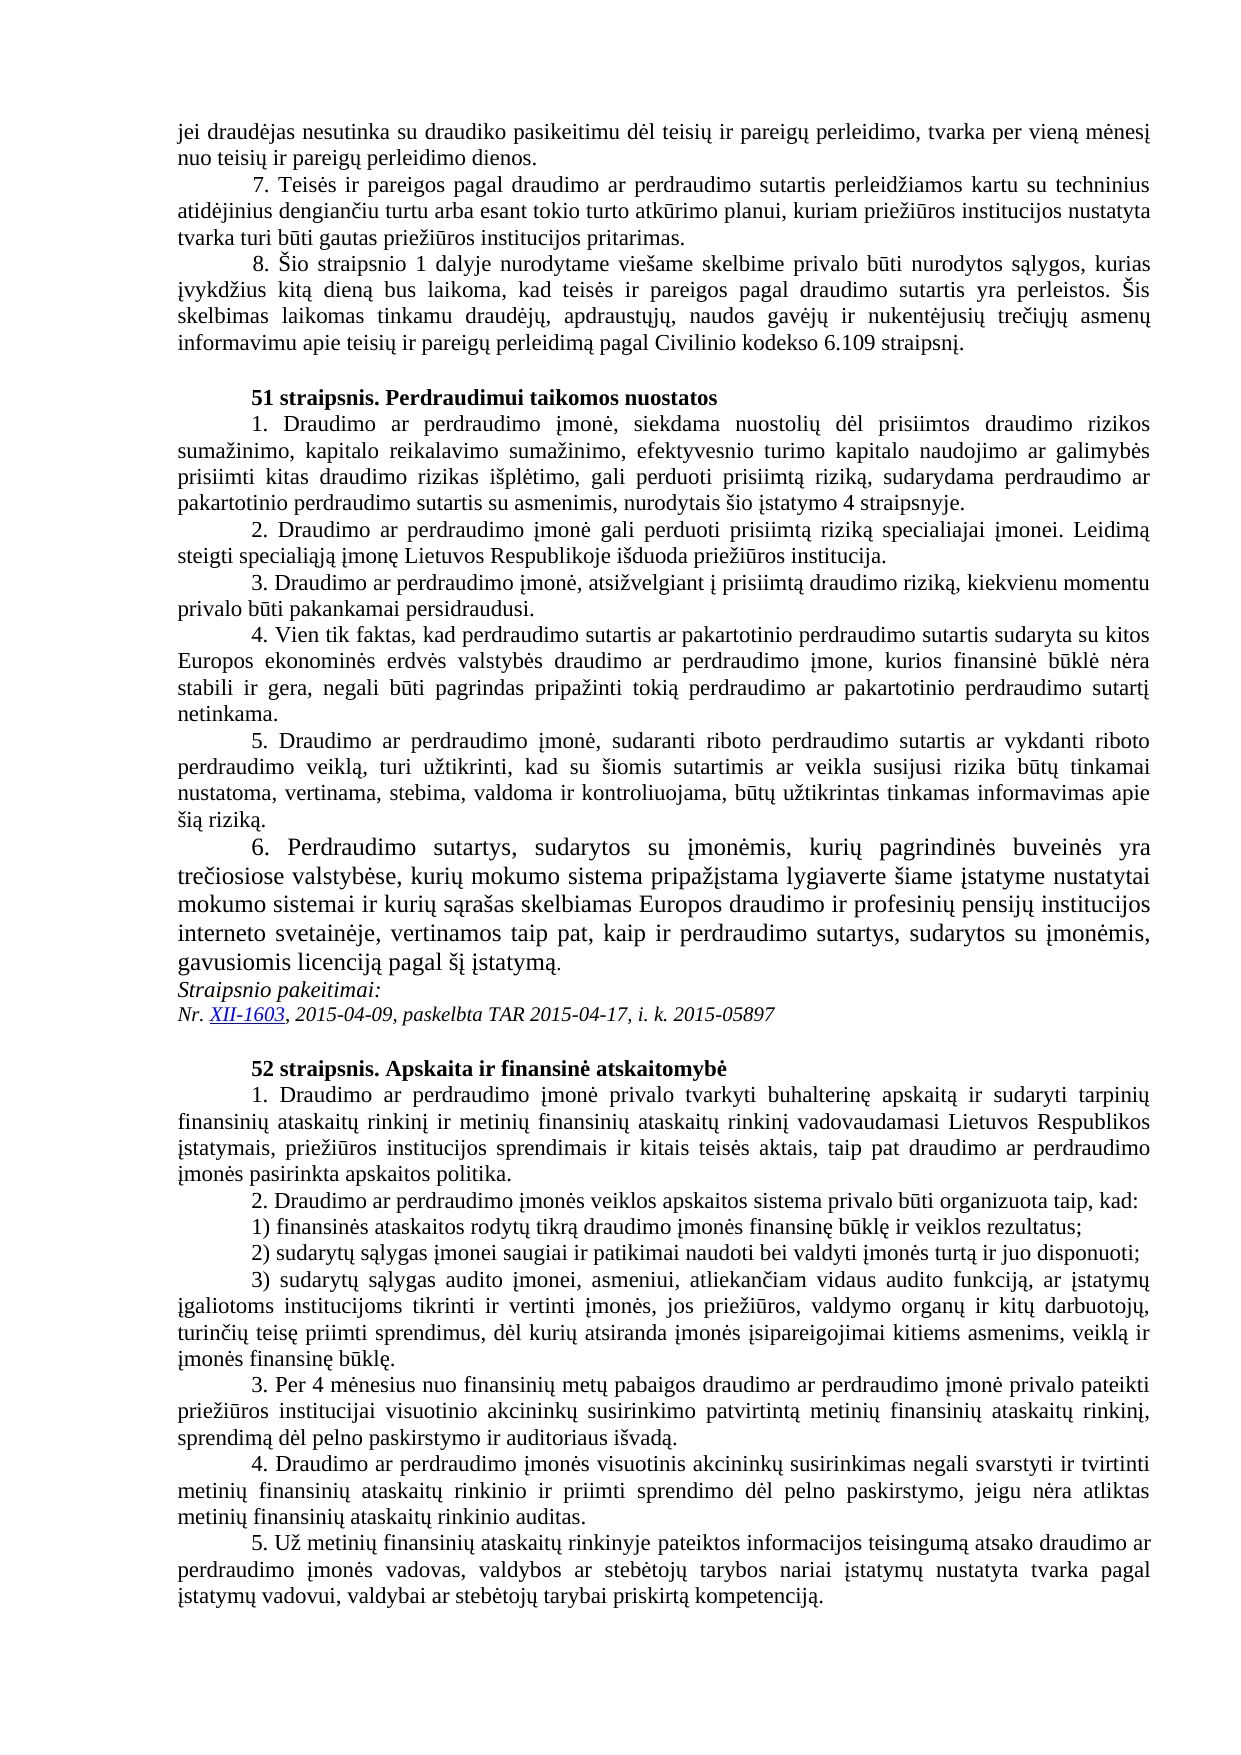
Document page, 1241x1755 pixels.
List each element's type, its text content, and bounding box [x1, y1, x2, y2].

text 2. Draudimo ar perdraudimo įmonės veiklos apskaitos sistema privalo būti organizuota taip, kad: [177, 1187, 1152, 1213]
text 5. Už metinių finansinių ataskaitų rinkinyje pateiktos informacijos teisingumą atsako draudimo ar perdraudimo įmonės vadovas, valdybos ar stebėtojų tarybos nariai įstatymų nustatyta tvarka pagal įstatymų vadovui, valdybai ar stebėtojų tarybai priskirtą kompetenciją. [177, 1529, 1152, 1608]
text 51 straipsnis. Perdraudimui taikomos nuostatos [177, 384, 1152, 410]
text 3) sudarytų sąlygas audito įmonei, asmeniui, atliekančiam vidaus audito funkciją, ar įstatymų įgaliotoms institucijoms tikrinti ir vertinti įmonės, jos priežiūros, valdymo organų ir kitų darbuotojų, turinčių teisę priimti sprendimus, dėl kurių atsiranda įmonės įsipareigojimai kitiems asmenims, veiklą ir įmonės finansinę būklę. [177, 1266, 1152, 1371]
text 4. Draudimo ar perdraudimo įmonės visuotinis akcininkų susirinkimas negali svarstyti ir tvirtinti metinių finansinių ataskaitų rinkinio ir priimti sprendimo dėl pelno paskirstymo, jeigu nėra atliktas metinių finansinių ataskaitų rinkinio auditas. [177, 1450, 1152, 1529]
text 2. Draudimo ar perdraudimo įmonė gali perduoti prisiimtą riziką specialiajai įmonei. Leidimą steigti specialiąją įmonę Lietuvos Respublikoje išduoda priežiūros institucija. [177, 516, 1152, 568]
text jei draudėjas nesutinka su draudiko pasikeitimu dėl teisių ir pareigų perleidimo, tvarka per vieną mėnesį nuo teisių ir pareigų perleidimo dienos. [177, 118, 1152, 171]
text 7. Teisės ir pareigos pagal draudimo ar perdraudimo sutartis perleidžiamos kartu su techninius atidėjinius dengiančiu turtu arba esant tokio turto atkūrimo planui, kuriam priežiūros institucijos nustatyta tvarka turi būti gautas priežiūros institucijos pritarimas. [177, 171, 1152, 250]
text 5. Draudimo ar perdraudimo įmonė, sudaranti riboto perdraudimo sutartis ar vykdanti riboto perdraudimo veiklą, turi užtikrinti, kad su šiomis sutartimis ar veikla susijusi rizika būtų tinkamai nustatoma, vertinama, stebima, valdoma ir kontroliuojama, būtų užtikrintas tinkamas informavimas apie šią riziką. [177, 727, 1152, 832]
text 6. Perdraudimo sutartys, sudarytos su įmonėmis, kurių pagrindinės buveinės yra trečiosiose valstybėse, kurių mokumo sistema pripažįstama lygiaverte šiame įstatyme nustatytai mokumo sistemai ir kurių sąrašas skelbiamas Europos draudimo ir profesinių pensijų institucijos interneto svetainėje, vertinamos taip pat, kaip ir perdraudimo sutartys, sudarytos su įmonėmis, gavusiomis licenciją pagal šį įstatymą. [177, 832, 1152, 976]
text 2) sudarytų sąlygas įmonei saugiai ir patikimai naudoti bei valdyti įmonės turtą ir juo disponuoti; [177, 1239, 1152, 1266]
text Nr. XII-1603, 2015-04-09, paskelbta TAR 2015-04-17, i. k. 2015-05897 [177, 1002, 1152, 1026]
text 8. Šio straipsnio 1 dalyje nurodytame viešame skelbime privalo būti nurodytos sąlygos, kurias įvykdžius kitą dieną bus laikoma, kad teisės ir pareigos pagal draudimo sutartis yra perleistos. Šis skelbimas laikomas tinkamu draudėjų, apdraustųjų, naudos gavėjų ir nukentėjusių trečiųjų asmenų informavimu apie teisių ir pareigų perleidimą pagal Civilinio kodekso 6.109 straipsnį. [177, 250, 1152, 355]
text 1. Draudimo ar perdraudimo įmonė privalo tvarkyti buhalterinę apskaitą ir sudaryti tarpinių finansinių ataskaitų rinkinį ir metinių finansinių ataskaitų rinkinį vadovaudamasi Lietuvos Respublikos įstatymais, priežiūros institucijos sprendimais ir kitais teisės aktais, taip pat draudimo ar perdraudimo įmonės pasirinkta apskaitos politika. [177, 1081, 1152, 1187]
text 1) finansinės ataskaitos rodytų tikrą draudimo įmonės finansinę būklę ir veiklos rezultatus; [177, 1213, 1152, 1239]
text 3. Draudimo ar perdraudimo įmonė, atsižvelgiant į prisiimtą draudimo riziką, kiekvienu momentu privalo būti pakankamai persidraudusi. [177, 568, 1152, 621]
text 1. Draudimo ar perdraudimo įmonė, siekdama nuostolių dėl prisiimtos draudimo rizikos sumažinimo, kapitalo reikalavimo sumažinimo, efektyvesnio turimo kapitalo naudojimo ar galimybės prisiimti kitas draudimo rizikas išplėtimo, gali perduoti prisiimtą riziką, sudarydama perdraudimo ar pakartotinio perdraudimo sutartis su asmenimis, nurodytais šio įstatymo 4 straipsnyje. [177, 410, 1152, 516]
text 52 straipsnis. Apskaita ir finansinė atskaitomybė [177, 1055, 1152, 1081]
text 3. Per 4 mėnesius nuo finansinių metų pabaigos draudimo ar perdraudimo įmonė privalo pateikti priežiūros institucijai visuotinio akcininkų susirinkimo patvirtintą metinių finansinių ataskaitų rinkinį, sprendimą dėl pelno paskirstymo ir auditoriaus išvadą. [177, 1371, 1152, 1450]
text Straipsnio pakeitimai: [177, 976, 1152, 1002]
text 4. Vien tik faktas, kad perdraudimo sutartis ar pakartotinio perdraudimo sutartis sudaryta su kitos Europos ekonominės erdvės valstybės draudimo ar perdraudimo įmone, kurios finansinė būklė nėra stabili ir gera, negali būti pagrindas pripažinti tokią perdraudimo ar pakartotinio perdraudimo sutartį netinkama. [177, 621, 1152, 727]
